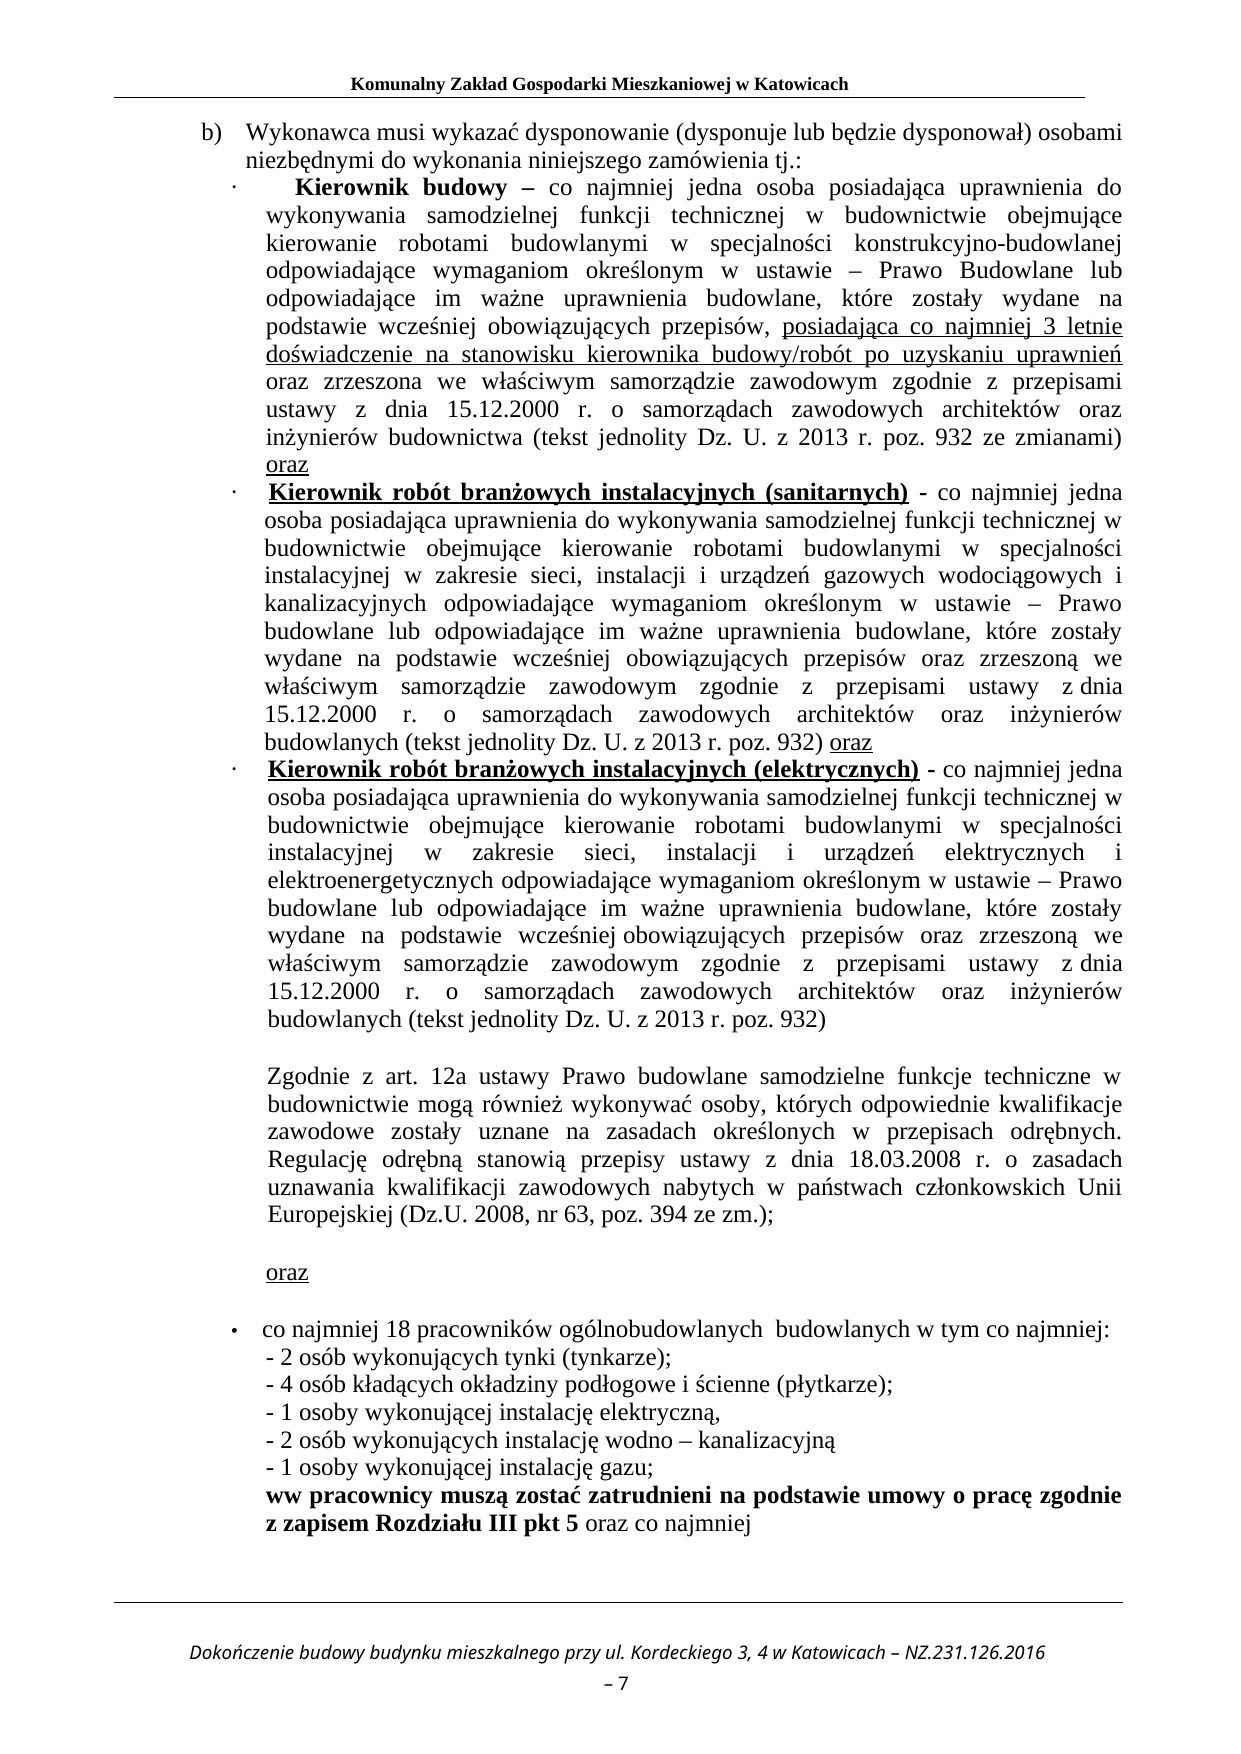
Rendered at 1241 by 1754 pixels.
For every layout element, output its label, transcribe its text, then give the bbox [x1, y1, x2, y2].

text Zgodnie z art. 12a ustawy Prawo budowlane samodzielne funkcje techniczne w budownictwie mogą również wykonywać osoby, których odpowiednie kwalifikacje zawodowe zostały uznane na zasadach określonych w przepisach odrębnych. Regulację odrębną stanowią przepisy ustawy z dnia 18.03.2008 r. o zasadach uznawania kwalifikacji zawodowych nabytych w państwach członkowskich Unii Europejskiej (Dz.U. 2008, nr 63, poz. 394 ze zm.); [230, 1062, 1123, 1228]
list - 2 osób wykonujących tynki (tynkarze); [266, 1343, 1123, 1370]
text oraz [266, 1258, 1123, 1285]
text · Kierownik robót branżowych instalacyjnych (elektrycznych) - co najmniej jedna osoba posiadająca uprawnienia do wykonywania samodzielnej funkcji technicznej w budownictwie obejmujące kierowanie robotami budowlanymi w specjalności instalacyjnej w zakresie sieci, instalacji i urządzeń elektrycznych i elektroenergetycznych odpowiadające wymaganiom określonym w ustawie – Prawo budowlane lub odpowiadające im ważne uprawnienia budowlane, które zostały wydane na podstawie wcześniej obowiązujących przepisów oraz zrzeszoną we właściwym samorządzie zawodowym zgodnie z przepisami ustawy z dnia 15.12.2000 r. o samorządach zawodowych architektów oraz inżynierów budowlanych (tekst jednolity Dz. U. z 2013 r. poz. 932) [230, 755, 1123, 1032]
text b) Wykonawca musi wykazać dysponowanie (dysponuje lub będzie dysponował) osobami niezbędnymi do wykonania niniejszego zamówienia tj.: [201, 118, 1123, 173]
list - 1 osoby wykonującej instalację gazu; [266, 1453, 1123, 1481]
list - 2 osób wykonujących instalację wodno – kanalizacyjną [266, 1426, 1123, 1453]
list ww pracownicy muszą zostać zatrudnieni na podstawie umowy o pracę zgodnie z zapisem Rozdziału III pkt 5 oraz co najmniej [266, 1481, 1123, 1537]
list - 4 osób kładących okładziny podłogowe i ścienne (płytkarze); [266, 1370, 1123, 1398]
text · Kierownik robót branżowych instalacyjnych (sanitarnych) - co najmniej jedna osoba posiadająca uprawnienia do wykonywania samodzielnej funkcji technicznej w budownictwie obejmujące kierowanie robotami budowlanymi w specjalności instalacyjnej w zakresie sieci, instalacji i urządzeń gazowych wodociągowych i kanalizacyjnych odpowiadające wymaganiom określonym w ustawie – Prawo budowlane lub odpowiadające im ważne uprawnienia budowlane, które zostały wydane na podstawie wcześniej obowiązujących przepisów oraz zrzeszoną we właściwym samorządzie zawodowym zgodnie z przepisami ustawy z dnia 15.12.2000 r. o samorządach zawodowych architektów oraz inżynierów budowlanych (tekst jednolity Dz. U. z 2013 r. poz. 932) oraz [230, 478, 1123, 755]
list co najmniej 18 pracowników ogólnobudowlanych budowlanych w tym co najmniej: [231, 1315, 1123, 1343]
list - 1 osoby wykonującej instalację elektryczną, [266, 1398, 1123, 1426]
text · Kierownik budowy – co najmniej jedna osoba posiadająca uprawnienia do wykonywania samodzielnej funkcji technicznej w budownictwie obejmujące kierowanie robotami budowlanymi w specjalności konstrukcyjno-budowlanej odpowiadające wymaganiom określonym w ustawie – Prawo Budowlane lub odpowiadające im ważne uprawnienia budowlane, które zostały wydane na podstawie wcześniej obowiązujących przepisów, posiadająca co najmniej 3 letnie doświadczenie na stanowisku kierownika budowy/robót po uzyskaniu uprawnień oraz zrzeszona we właściwym samorządzie zawodowym zgodnie z przepisami ustawy z dnia 15.12.2000 r. o samorządach zawodowych architektów oraz inżynierów budownictwa (tekst jednolity Dz. U. z 2013 r. poz. 932 ze zmianami) oraz [230, 173, 1123, 478]
